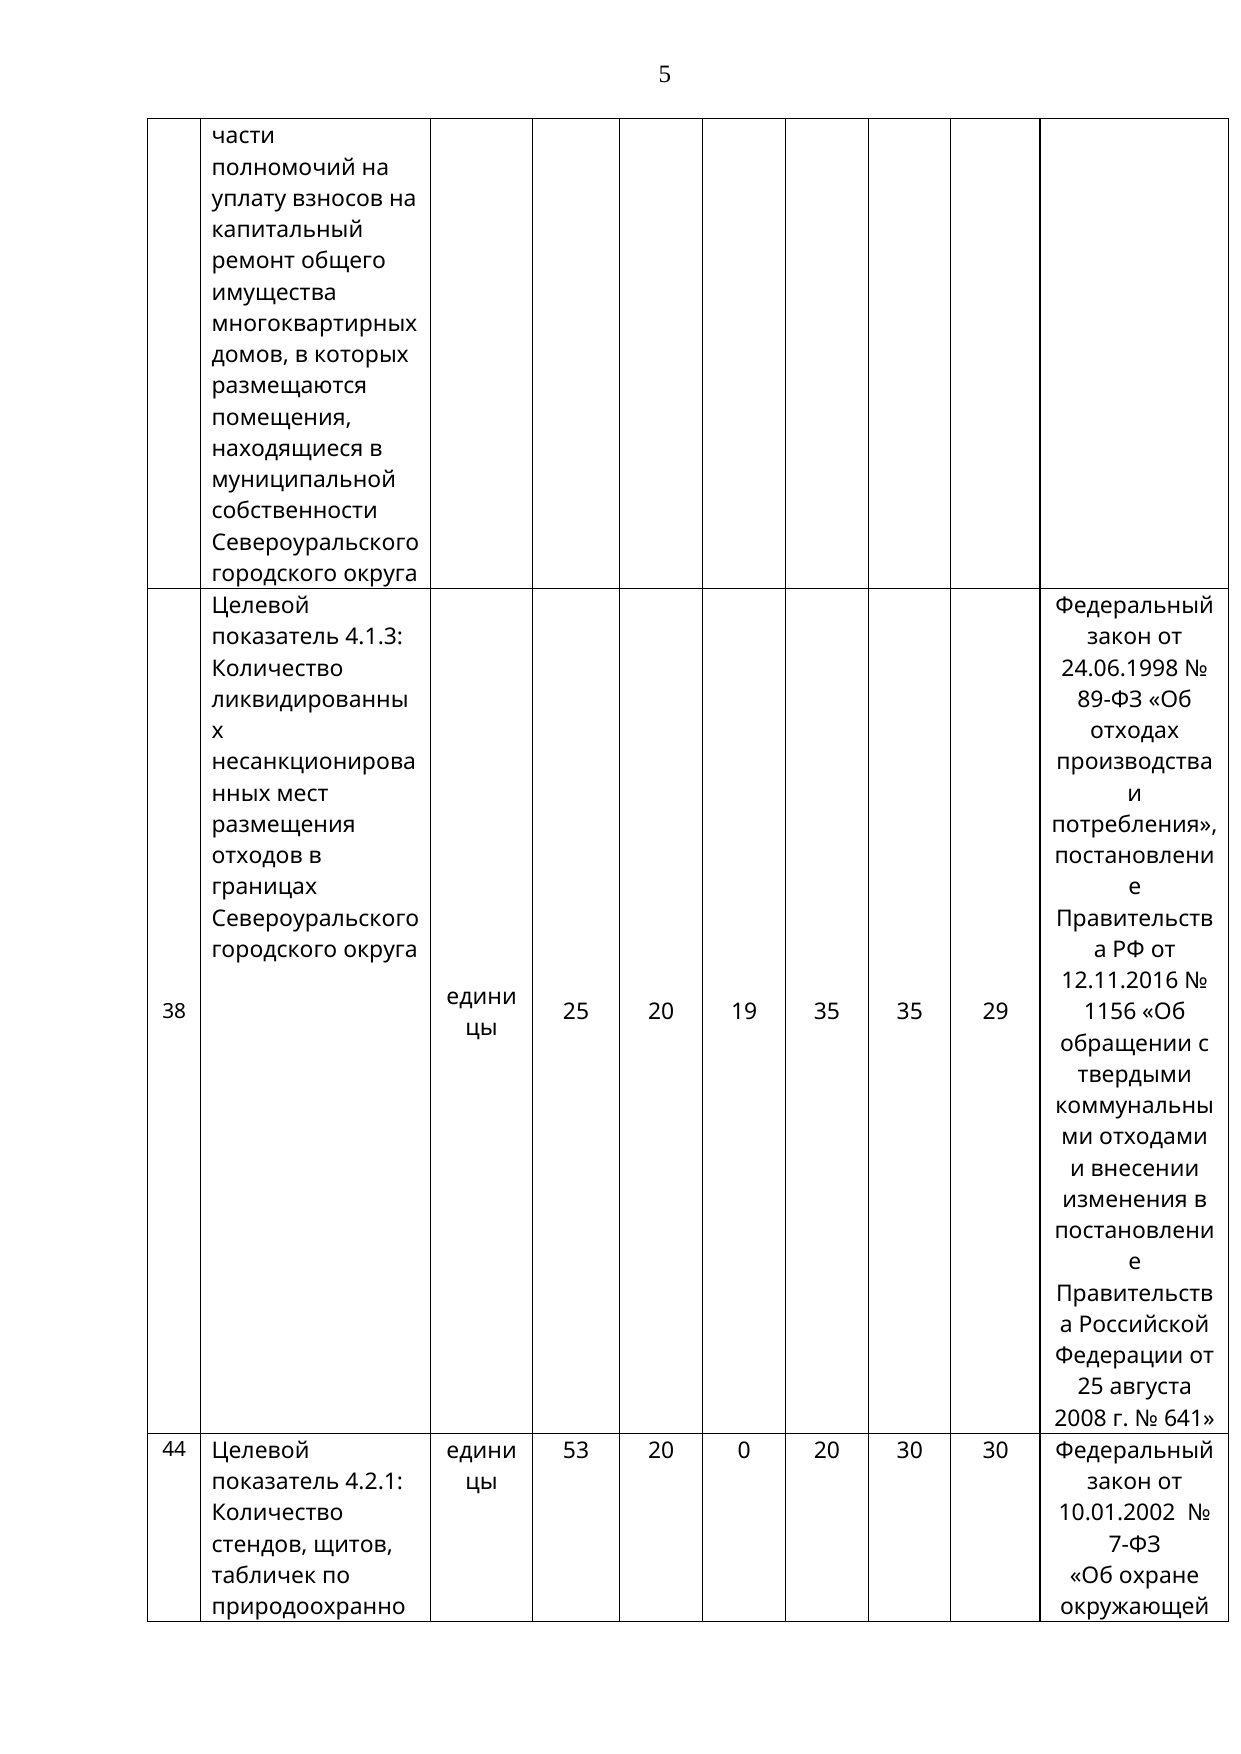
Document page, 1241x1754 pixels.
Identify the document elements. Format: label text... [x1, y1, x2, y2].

table_cell 0 [703, 1434, 785, 1621]
table_cell [703, 119, 785, 588]
table_cell 29 [951, 589, 1039, 1433]
table_cell 19 [703, 589, 785, 1433]
table_cell [869, 119, 950, 588]
table_cell 20 [620, 1434, 702, 1621]
table_cell 30 [951, 1434, 1039, 1621]
table_cell 20 [620, 589, 702, 1433]
table_cell Федеральный закон от 24.06.1998 № 89-ФЗ «Об отходах производства и потребления», постановление Правительства РФ от 12.11.2016 № 1156 «Об обращении с твердыми коммунальными отходами и внесении изменения в постановление Правительства Российской Федерации от 25 августа 2008 г. № 641» [1041, 589, 1228, 1433]
table_cell Целевой показатель 4.2.1: Количество стендов, щитов, табличек по природоохранно [201, 1434, 430, 1621]
table_cell Целевой показатель 4.1.3: Количество ликвидированных несанкционированных мест размещения отходов в границах Североуральского городского округа [201, 589, 430, 1433]
table_cell 25 [533, 589, 619, 1433]
table_cell 35 [869, 589, 950, 1433]
table_cell [1041, 119, 1228, 588]
table_cell [431, 119, 532, 588]
table_cell 20 [786, 1434, 868, 1621]
table_cell [533, 119, 619, 588]
table_cell 30 [869, 1434, 950, 1621]
table_cell единицы [431, 1434, 532, 1621]
table_cell Федеральный закон от 10.01.2002 № 7-ФЗ «Об охране окружающей [1041, 1434, 1228, 1621]
table_cell 35 [786, 589, 868, 1433]
table_cell части полномочий на уплату взносов на капитальный ремонт общего имущества многоквартирных домов, в которых размещаются помещения, находящиеся в муниципальной собственности Североуральского городского округа [201, 119, 430, 588]
table_cell 53 [533, 1434, 619, 1621]
table_cell [148, 119, 200, 588]
table_cell 44 [148, 1434, 200, 1621]
table_cell единицы [431, 589, 532, 1433]
table_cell [951, 119, 1039, 588]
table_cell 38 [148, 589, 200, 1433]
table_cell [620, 119, 702, 588]
table_cell [786, 119, 868, 588]
